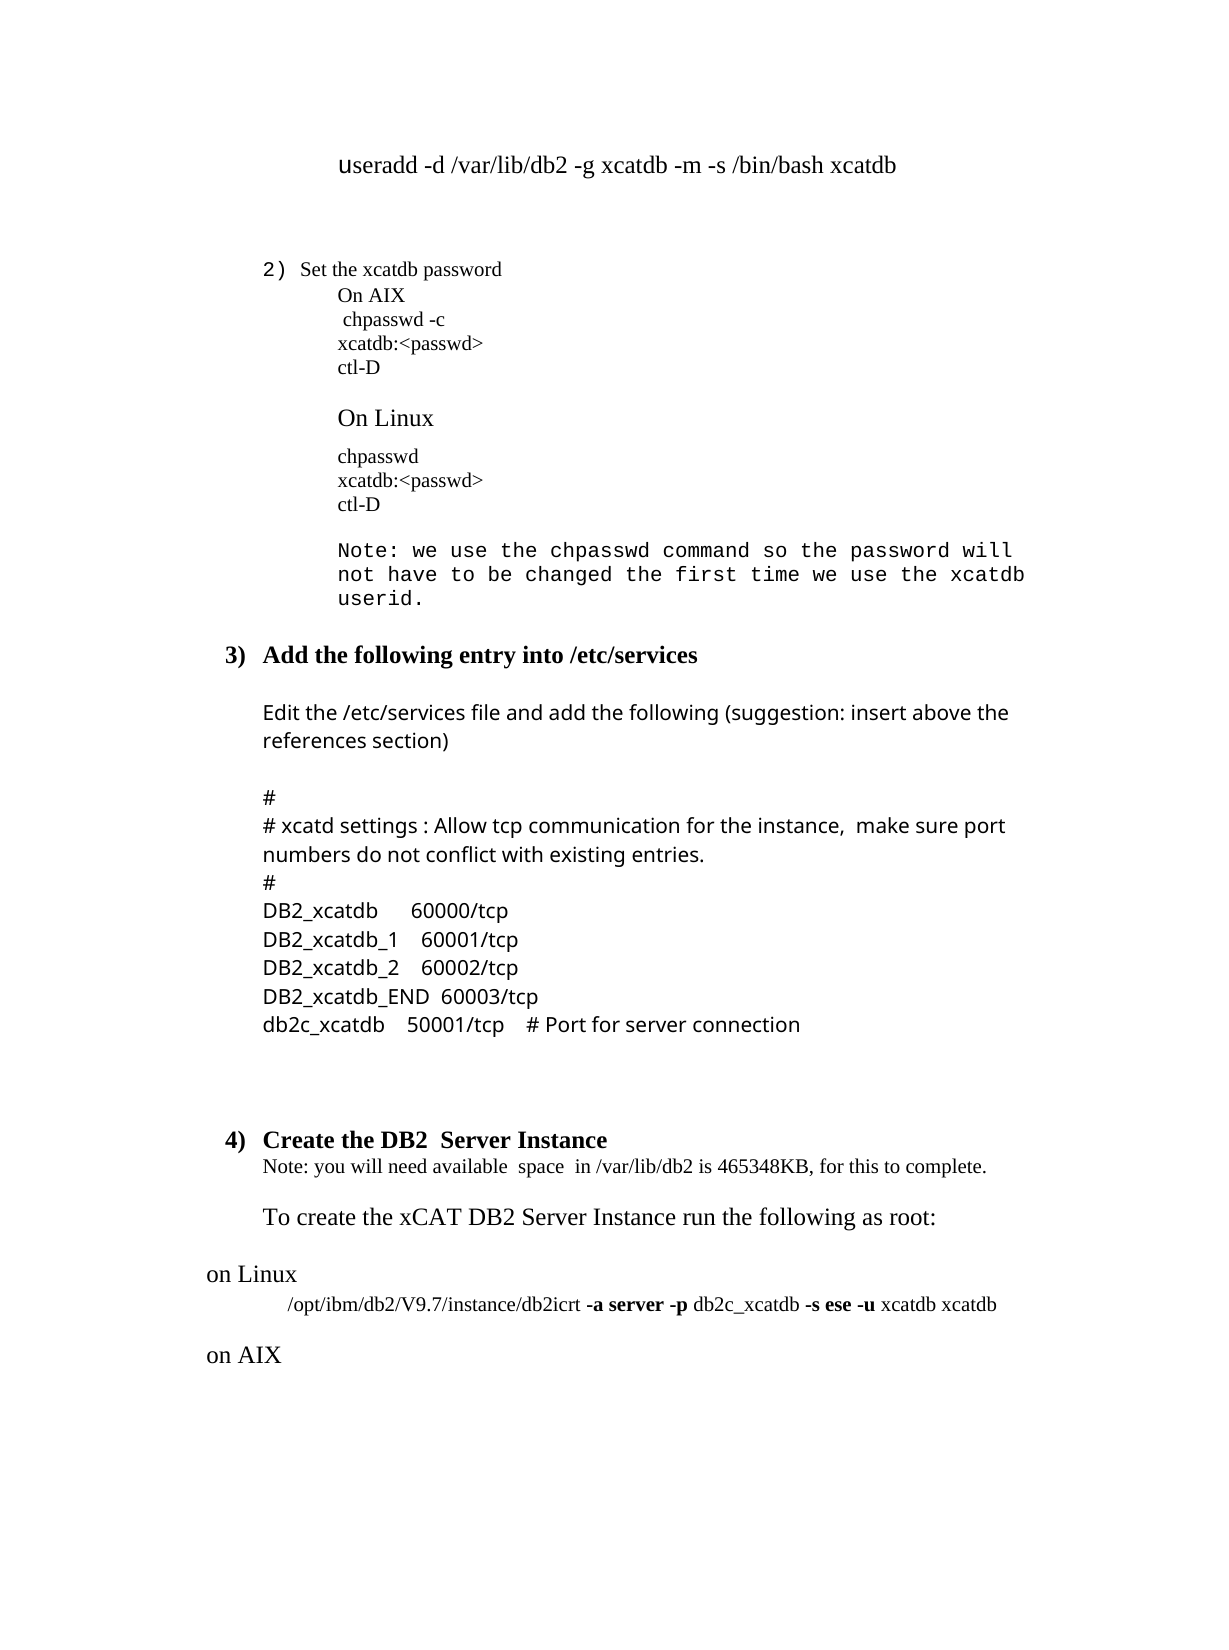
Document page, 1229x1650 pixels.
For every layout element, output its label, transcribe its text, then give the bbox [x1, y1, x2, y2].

text DB2_xcatdb_END 60003/tcp [262, 982, 1041, 1010]
list Add the following entry into /etc/services [225, 640, 1041, 669]
list xcatdb:<passwd> [262, 331, 1041, 355]
text /opt/ibm/db2/V9.7/instance/db2icrt -a server -p db2c_xcatdb -s ese -u xcatdb xcatdb [262, 1288, 1041, 1317]
text DB2_xcatdb_1 60001/tcp [262, 925, 1041, 953]
list Set the xcatdb password On AIX chpasswd -c [262, 257, 1041, 331]
list chpasswd [262, 444, 1041, 468]
text DB2_xcatdb_2 60002/tcp [262, 953, 1041, 982]
text on AIX [187, 1317, 1041, 1370]
text # [262, 868, 1041, 897]
text # [262, 783, 1041, 811]
text on Linux [187, 1259, 1041, 1288]
text DB2_xcatdb 60000/tcp [262, 897, 1041, 925]
text To create the xCAT DB2 Server Instance run the following as root: [262, 1202, 1041, 1231]
list ctl-D [262, 492, 1041, 516]
list On Linux [225, 403, 1041, 432]
list Note: we use the chpasswd command so the password will not have to be changed the first time we use the xcatdb userid. [262, 540, 1041, 611]
text # xcatd settings : Allow tcp communication for the instance, make sure port numbers do not conflict with existing entries. [262, 811, 1041, 868]
list Create the DB2 Server Instance [225, 1125, 1041, 1154]
list xcatdb:<passwd> [262, 468, 1041, 492]
list ctl-D [262, 355, 1041, 379]
text db2c_xcatdb 50001/tcp # Port for server connection [262, 1010, 1041, 1039]
list Note: you will need available space in /var/lib/db2 is 465348KB, for this to complete. [225, 1154, 1041, 1178]
list useradd -d /var/lib/db2 -g xcatdb -m -s /bin/bash xcatdb [262, 150, 1041, 228]
list Edit the /etc/services file and add the following (suggestion: insert above the references section) [225, 669, 1041, 754]
